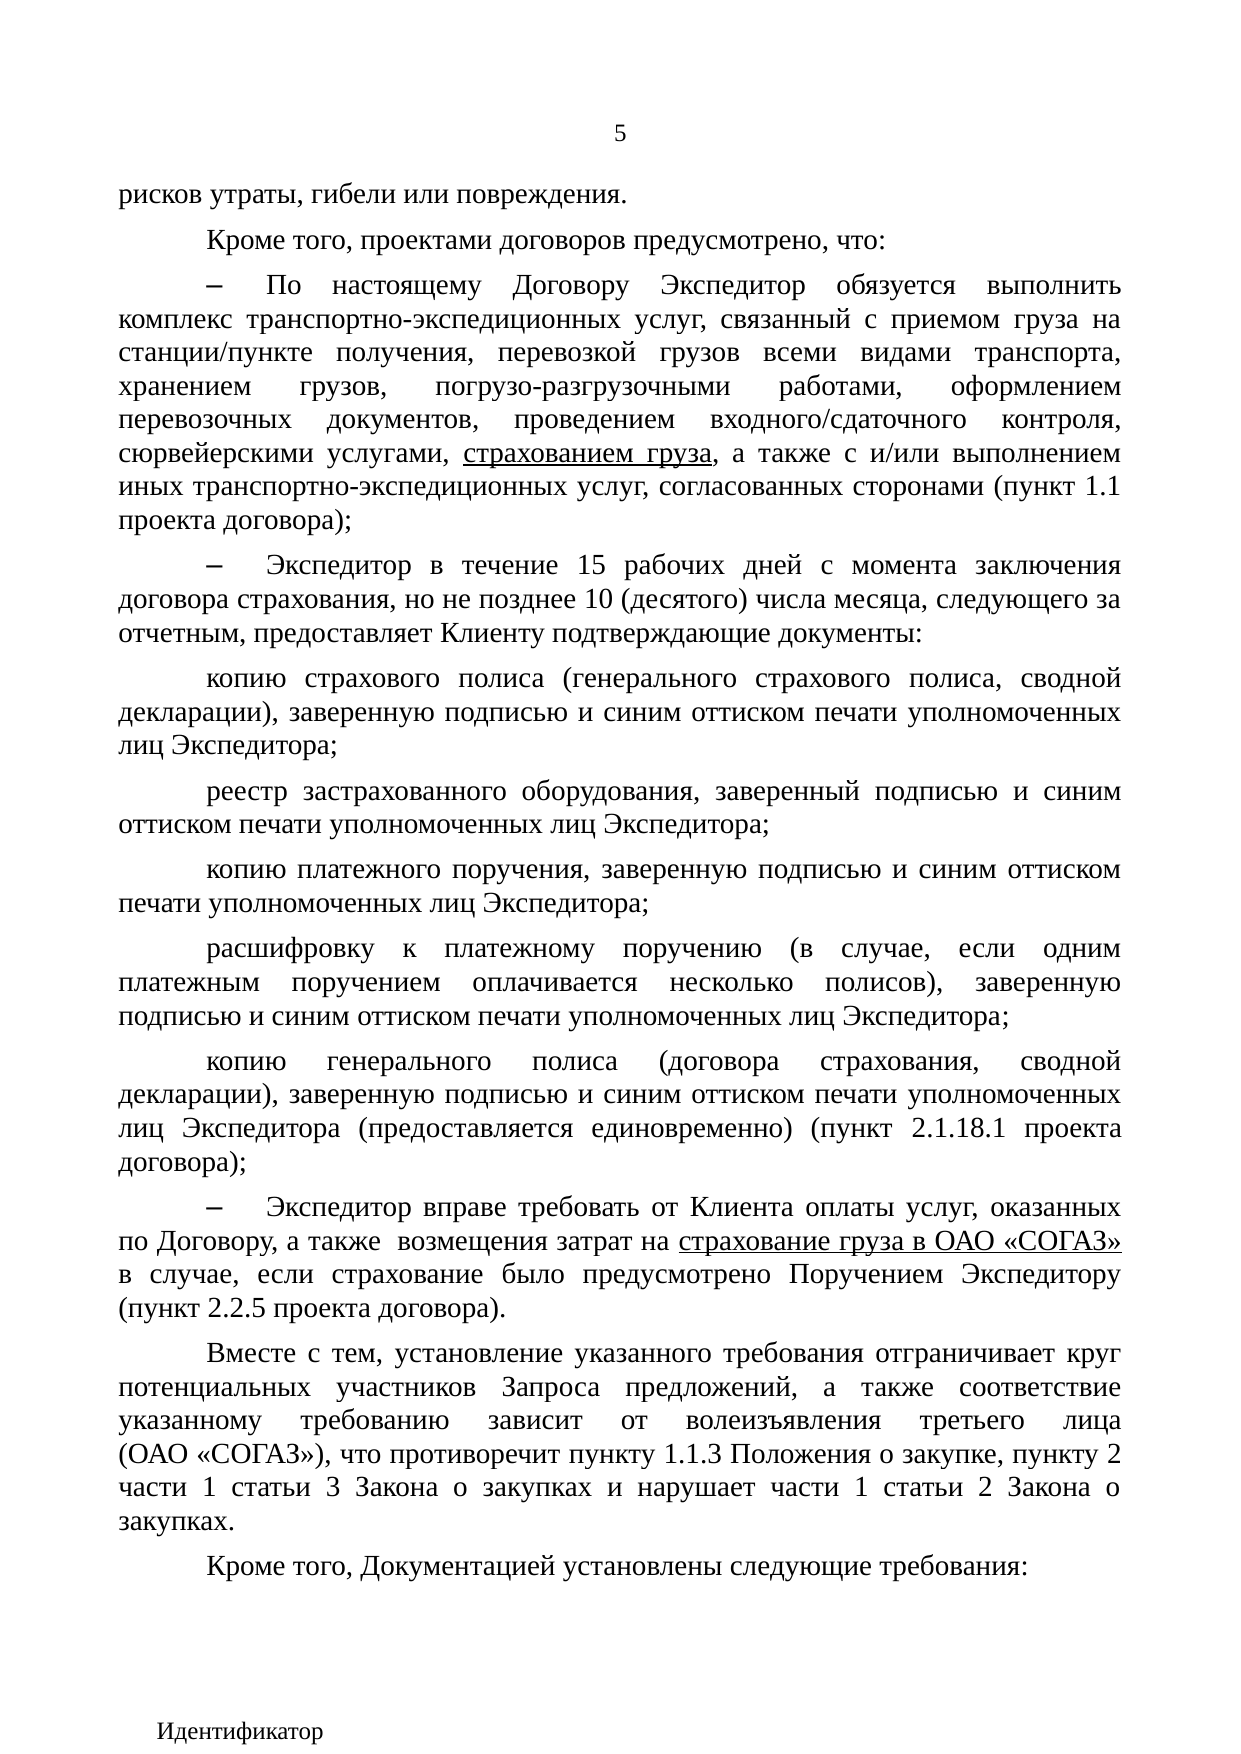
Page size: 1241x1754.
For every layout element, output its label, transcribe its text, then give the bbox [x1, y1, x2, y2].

text копию платежного поручения, заверенную подписью и синим оттиском печати уполномоченных лиц Экспедитора; [118, 852, 1122, 919]
list По настоящему Договору Экспедитор обязуется выполнить комплекс транспортно-экспедиционных услуг, связанный с приемом груза на станции/пункте получения, перевозкой грузов всеми видами транспорта, хранением грузов, погрузо-разгрузочными работами, оформлением перевозочных документов, проведением входного/сдаточного контроля, сюрвейерскими услугами, страхованием груза, а также с и/или выполнением иных транспортно-экспедиционных услуг, согласованных сторонами (пункт 1.1 проекта договора); [118, 267, 1122, 536]
text копию генерального полиса (договора страхования, сводной декларации), заверенную подписью и синим оттиском печати уполномоченных лиц Экспедитора (предоставляется единовременно) (пункт 2.1.18.1 проекта договора); [118, 1043, 1122, 1177]
list Экспедитор в течение 15 рабочих дней с момента заключения договора страхования, но не позднее 10 (десятого) числа месяца, следующего за отчетным, предоставляет Клиенту подтверждающие документы: [118, 547, 1122, 648]
text реестр застрахованного оборудования, заверенный подписью и синим оттиском печати уполномоченных лиц Экспедитора; [118, 773, 1122, 840]
text рисков утраты, гибели или повреждения. [118, 176, 1122, 210]
text Кроме того, Документацией установлены следующие требования: [118, 1548, 1122, 1582]
text Кроме того, проектами договоров предусмотрено, что: [118, 222, 1122, 255]
text расшифровку к платежному поручению (в случае, если одним платежным поручением оплачивается несколько полисов), заверенную подписью и синим оттиском печати уполномоченных лиц Экспедитора; [118, 931, 1122, 1031]
text Вместе с тем, установление указанного требования отграничивает круг потенциальных участников Запроса предложений, а также соответствие указанному требованию зависит от волеизъявления третьего лица (ОАО «СОГАЗ»), что противоречит пункту 1.1.3 Положения о закупке, пункту 2 части 1 статьи 3 Закона о закупках и нарушает части 1 статьи 2 Закона о закупках. [118, 1335, 1122, 1536]
list Экспедитор вправе требовать от Клиента оплаты услуг, оказанных по Договору, а также возмещения затрат на страхование груза в ОАО «СОГАЗ» в случае, если страхование было предусмотрено Поручением Экспедитору (пункт 2.2.5 проекта договора). [118, 1189, 1122, 1323]
text копию страхового полиса (генерального страхового полиса, сводной декларации), заверенную подписью и синим оттиском печати уполномоченных лиц Экспедитора; [118, 660, 1122, 761]
